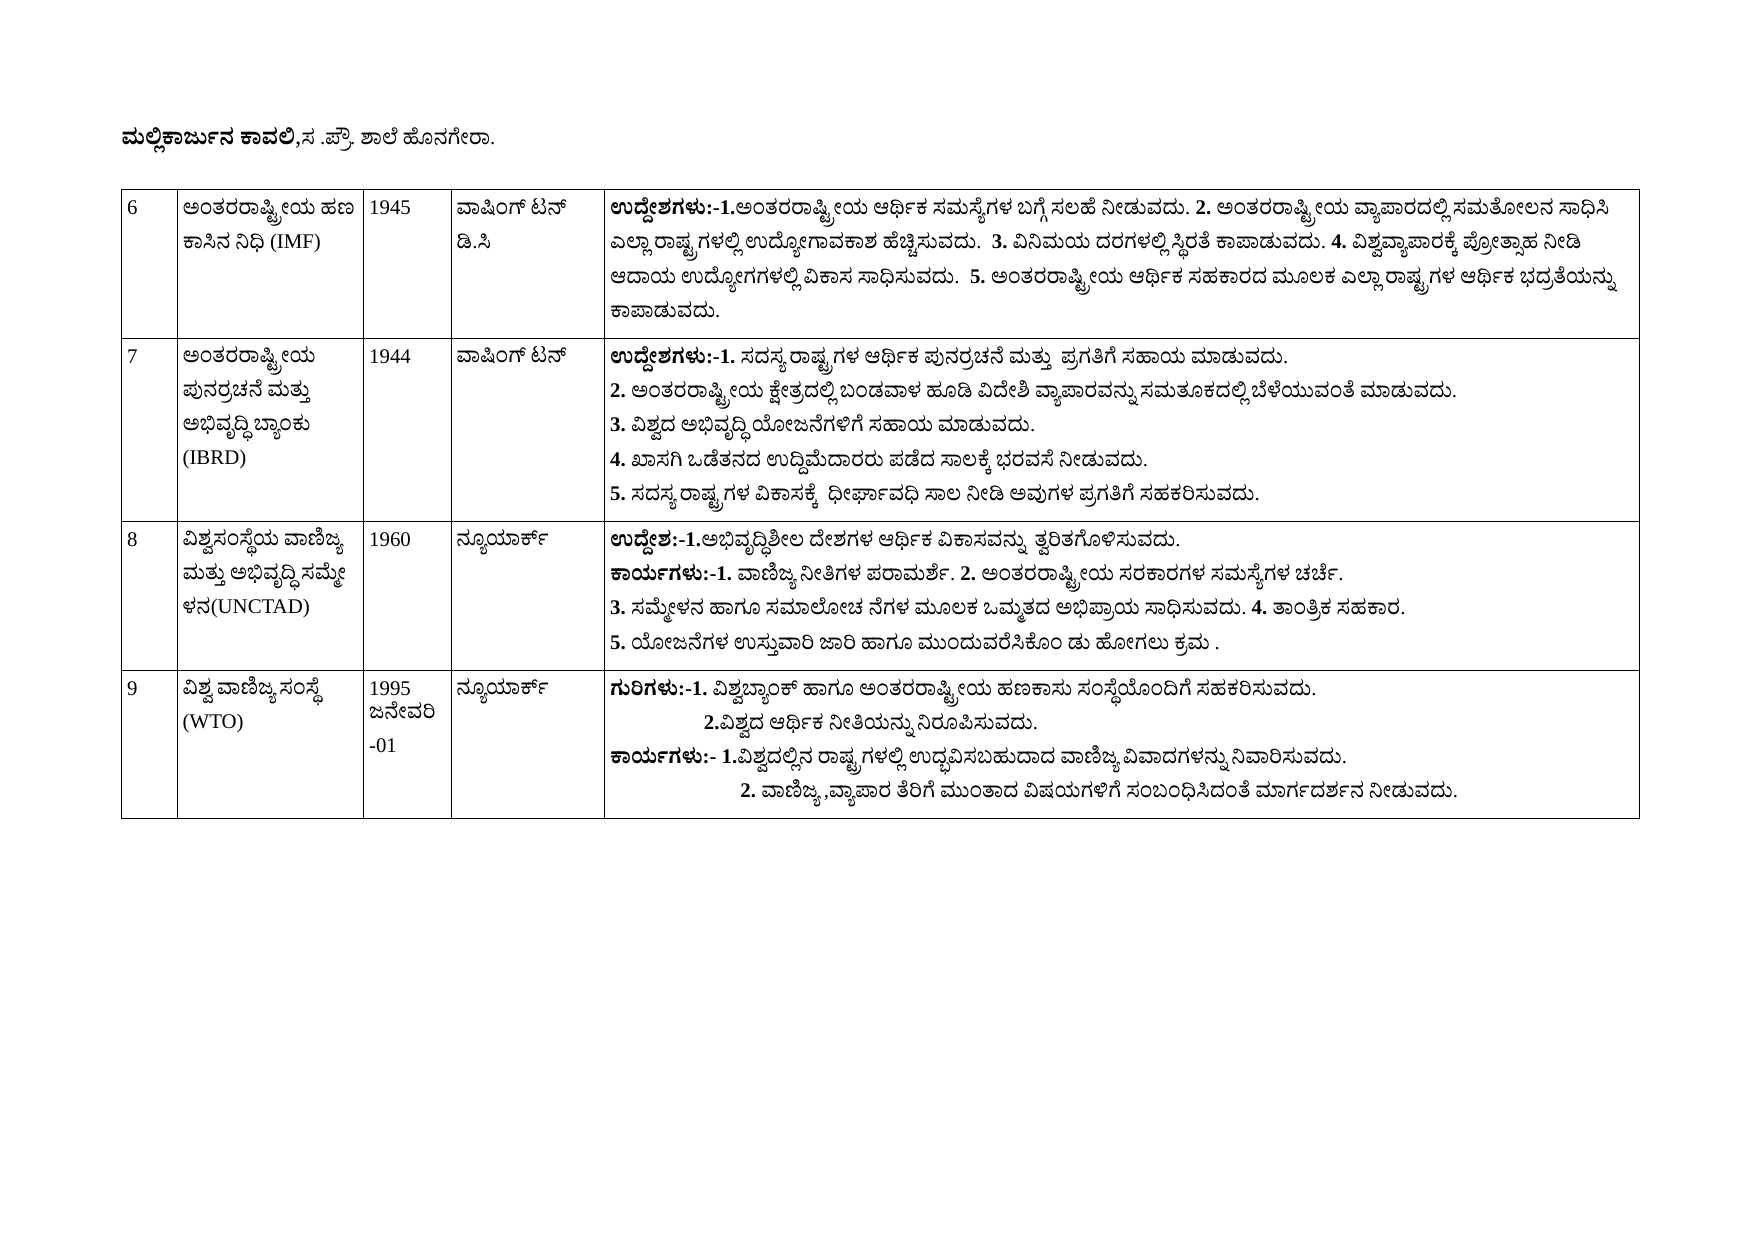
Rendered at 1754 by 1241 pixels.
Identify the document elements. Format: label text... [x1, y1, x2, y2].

table_cell ನ್ಯೂಯಾರ್ಕ್ [452, 522, 604, 669]
table_cell 1945 [364, 190, 451, 338]
table_cell ಉದ್ದೇಶಗಳು:-1.ಅಂತರರಾಷ್ಟ್ರೀಯ ಆರ್ಥಿಕ ಸಮಸ್ಯೆಗಳ ಬಗ್ಗೆ ಸಲಹೆ ನೀಡುವದು. 2. ಅಂತರರಾಷ್ಟ್ರೀಯ ವ್ಯಾಪಾರದಲ್ಲಿ ಸಮತೋಲನ ಸಾಧಿಸಿ ಎಲ್ಲಾ ರಾಷ್ಟ್ರಗಳಲ್ಲಿ ಉದ್ಯೋಗಾವಕಾಶ ಹೆಚ್ಚಿಸುವದು. 3. ವಿನಿಮಯ ದರಗಳಲ್ಲಿ ಸ್ಥಿರತೆ ಕಾಪಾಡುವದು. 4. ವಿಶ್ವವ್ಯಾಪಾರಕ್ಕೆ ಪ್ರೋತ್ಸಾಹ ನೀಡಿ ಆದಾಯ ಉದ್ಯೋಗಗಳಲ್ಲಿ ವಿಕಾಸ ಸಾಧಿಸುವದು. 5. ಅಂತರರಾಷ್ಟ್ರೀಯ ಆರ್ಥಿಕ ಸಹಕಾರದ ಮೂಲಕ ಎಲ್ಲಾ ರಾಷ್ಟ್ರಗಳ ಆರ್ಥಿಕ ಭದ್ರತೆಯನ್ನು ಕಾಪಾಡುವದು. [605, 190, 1639, 338]
table_cell ವಿಶ್ವ ವಾಣಿಜ್ಯ ಸಂಸ್ಥೆ (WTO) [178, 671, 363, 818]
table_cell 7 [122, 339, 177, 521]
table_cell ನ್ಯೂಯಾರ್ಕ್ [452, 671, 604, 818]
table_cell ಉದ್ದೇಶ:-1.ಅಭಿವೃದ್ಧಿಶೀಲ ದೇಶಗಳ ಆರ್ಥಿಕ ವಿಕಾಸವನ್ನು ತ್ವರಿತಗೊಳಿಸುವದು. ಕಾರ್ಯಗಳು:-1. ವಾಣಿಜ್ಯ ನೀತಿಗಳ ಪರಾಮರ್ಶೆ. 2. ಅಂತರರಾಷ್ಟ್ರೀಯ ಸರಕಾರಗಳ ಸಮಸ್ಯೆಗಳ ಚರ್ಚೆ. 3. ಸಮ್ಮೇಳನ ಹಾಗೂ ಸಮಾಲೋಚ ನೆಗಳ ಮೂಲಕ ಒಮ್ಮತದ ಅಭಿಪ್ರಾಯ ಸಾಧಿಸುವದು. 4. ತಾಂತ್ರಿಕ ಸಹಕಾರ. 5. ಯೋಜನೆಗಳ ಉಸ್ತುವಾರಿ ಜಾರಿ ಹಾಗೂ ಮುಂದುವರೆಸಿಕೊಂ ಡು ಹೋಗಲು ಕ್ರಮ . [605, 522, 1639, 669]
table_cell 1944 [364, 339, 451, 521]
table_cell ಅಂತರರಾಷ್ಟ್ರೀಯ ಹಣ ಕಾಸಿನ ನಿಧಿ (IMF) [178, 190, 363, 338]
table_cell 8 [122, 522, 177, 669]
table_cell ಗುರಿಗಳು:-1. ವಿಶ್ವಬ್ಯಾಂಕ್ ಹಾಗೂ ಅಂತರರಾಷ್ಟ್ರೀಯ ಹಣಕಾಸು ಸಂಸ್ಥೆಯೊಂದಿಗೆ ಸಹಕರಿಸುವದು. 2.ವಿಶ್ವದ ಆರ್ಥಿಕ ನೀತಿಯನ್ನು ನಿರೂಪಿಸುವದು. ಕಾರ್ಯಗಳು:- 1.ವಿಶ್ವದಲ್ಲಿನ ರಾಷ್ಟ್ರಗಳಲ್ಲಿ ಉದ್ಭವಿಸಬಹುದಾದ ವಾಣಿಜ್ಯ ವಿವಾದಗಳನ್ನು ನಿವಾರಿಸುವದು. 2. ವಾಣಿಜ್ಯ ,ವ್ಯಾಪಾರ ತೆರಿಗೆ ಮುಂತಾದ ವಿಷಯಗಳಿಗೆ ಸಂಬಂಧಿಸಿದಂತೆ ಮಾರ್ಗದರ್ಶನ ನೀಡುವದು. [605, 671, 1639, 818]
table_cell ಅಂತರರಾಷ್ಟ್ರೀಯ ಪುನರ್ರಚನೆ ಮತ್ತು ಅಭಿವೃದ್ಧಿ ಬ್ಯಾಂಕು (IBRD) [178, 339, 363, 521]
table_cell ವಾಷಿಂಗ್ ಟನ್ [452, 339, 604, 521]
table_cell ಉದ್ದೇಶಗಳು:-1. ಸದಸ್ಯ ರಾಷ್ಟ್ರಗಳ ಆರ್ಥಿಕ ಪುನರ್ರಚನೆ ಮತ್ತು ಪ್ರಗತಿಗೆ ಸಹಾಯ ಮಾಡುವದು. 2. ಅಂತರರಾಷ್ಟ್ರೀಯ ಕ್ಷೇತ್ರದಲ್ಲಿ ಬಂಡವಾಳ ಹೂಡಿ ವಿದೇಶಿ ವ್ಯಾಪಾರವನ್ನು ಸಮತೂಕದಲ್ಲಿ ಬೆಳೆಯುವಂತೆ ಮಾಡುವದು. 3. ವಿಶ್ವದ ಅಭಿವೃದ್ಧಿ ಯೋಜನೆಗಳಿಗೆ ಸಹಾಯ ಮಾಡುವದು. 4. ಖಾಸಗಿ ಒಡೆತನದ ಉದ್ದಿಮೆದಾರರು ಪಡೆದ ಸಾಲಕ್ಕೆ ಭರವಸೆ ನೀಡುವದು. 5. ಸದಸ್ಯ ರಾಷ್ಟ್ರಗಳ ವಿಕಾಸಕ್ಕೆ ಧೀರ್ಘಾವಧಿ ಸಾಲ ನೀಡಿ ಅವುಗಳ ಪ್ರಗತಿಗೆ ಸಹಕರಿಸುವದು. [605, 339, 1639, 521]
table_cell 1960 [364, 522, 451, 669]
table_cell 1995 ಜನೇವರಿ -01 [364, 671, 451, 818]
table_cell 6 [122, 190, 177, 338]
table_cell ವಿಶ್ವಸಂಸ್ಥೆಯ ವಾಣಿಜ್ಯ ಮತ್ತು ಅಭಿವೃದ್ಧಿ ಸಮ್ಮೇ ಳನ(UNCTAD) [178, 522, 363, 669]
table_cell ವಾಷಿಂಗ್ ಟನ್ ಡಿ.ಸಿ [452, 190, 604, 338]
table_cell 9 [122, 671, 177, 818]
